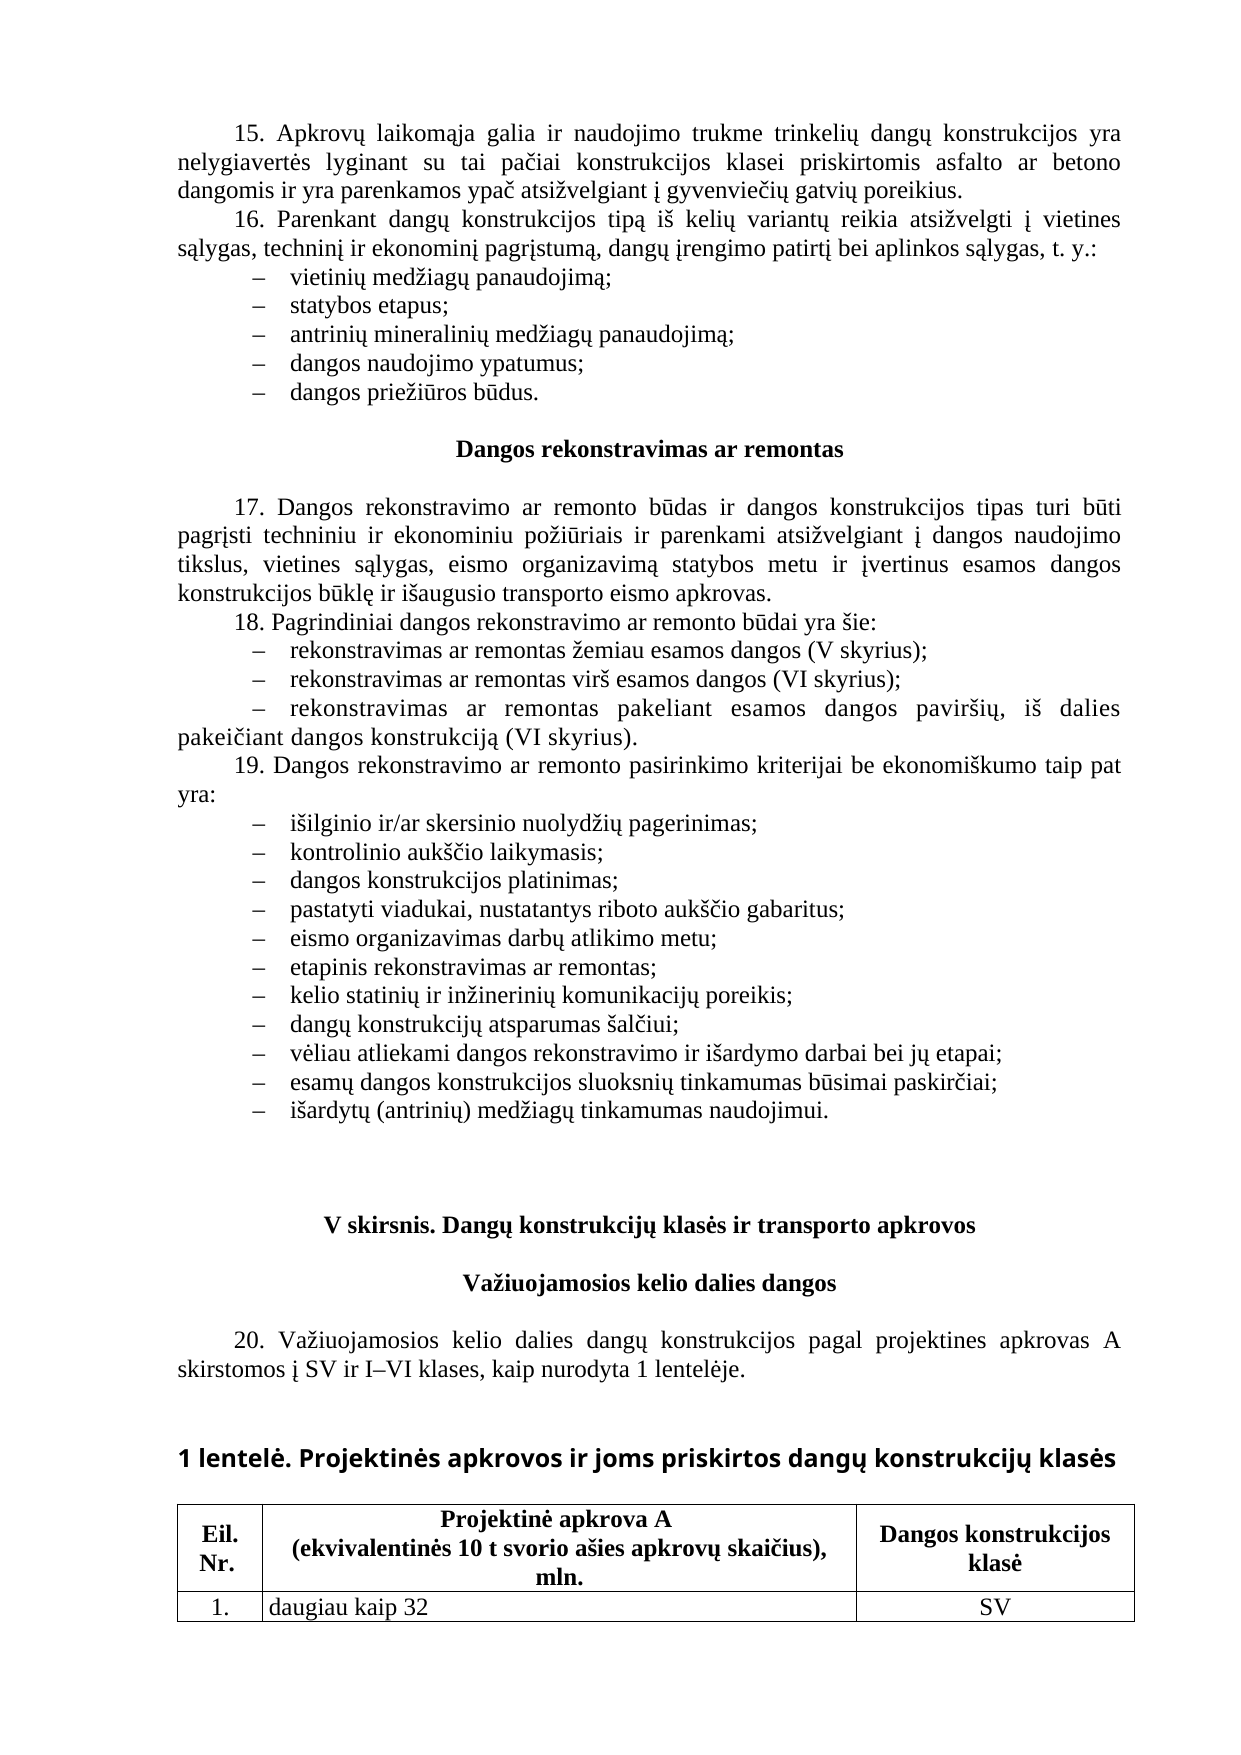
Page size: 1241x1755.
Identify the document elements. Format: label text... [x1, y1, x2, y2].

text – dangų konstrukcijų atsparumas šalčiui; [177, 1009, 1122, 1038]
text 17. Dangos rekonstravimo ar remonto būdas ir dangos konstrukcijos tipas turi būti pagrįsti techniniu ir ekonominiu požiūriais ir parenkami atsižvelgiant į dangos naudojimo tikslus, vietines sąlygas, eismo organizavimą statybos metu ir įvertinus esamos dangos konstrukcijos būklę ir išaugusio transporto eismo apkrovas. [177, 492, 1122, 607]
text – vietinių medžiagų panaudojimą; [177, 262, 1122, 291]
text 16. Parenkant dangų konstrukcijos tipą iš kelių variantų reikia atsižvelgti į vietines sąlygas, techninį ir ekonominį pagrįstumą, dangų įrengimo patirtį bei aplinkos sąlygas, t. y.: [177, 204, 1122, 262]
table_cell daugiau kaip 32 [263, 1592, 856, 1621]
text – rekonstravimas ar remontas virš esamos dangos (VI skyrius); [177, 664, 1122, 693]
table_header Eil. Nr. [178, 1505, 262, 1591]
text – kontrolinio aukščio laikymasis; [177, 837, 1122, 866]
text – rekonstravimas ar remontas žemiau esamos dangos (V skyrius); [177, 636, 1122, 664]
text – dangos priežiūros būdus. [177, 377, 1122, 406]
text – dangos konstrukcijos platinimas; [177, 866, 1122, 894]
text – statybos etapus; [177, 291, 1122, 319]
text Važiuojamosios kelio dalies dangos [177, 1268, 1122, 1297]
text 20. Važiuojamosios kelio dalies dangų konstrukcijos pagal projektines apkrovas A skirstomos į SV ir I–VI klases, kaip nurodyta 1 lentelėje. [177, 1326, 1122, 1383]
table_header Dangos konstrukcijos klasė [857, 1505, 1134, 1591]
text 19. Dangos rekonstravimo ar remonto pasirinkimo kriterijai be ekonomiškumo taip pat yra: [177, 751, 1122, 808]
text – dangos naudojimo ypatumus; [177, 348, 1122, 377]
text – išardytų (antrinių) medžiagų tinkamumas naudojimui. [177, 1096, 1122, 1124]
text – kelio statinių ir inžinerinių komunikacijų poreikis; [177, 981, 1122, 1009]
text – vėliau atliekami dangos rekonstravimo ir išardymo darbai bei jų etapai; [177, 1038, 1122, 1067]
text Dangos rekonstravimas ar remontas [177, 434, 1122, 463]
text V skirsnis. Dangų konstrukcijų klasės ir transporto apkrovos [177, 1211, 1122, 1239]
table_cell SV [857, 1592, 1134, 1621]
table_cell 1. [178, 1592, 262, 1621]
text – rekonstravimas ar remontas pakeliant esamos dangos paviršių, iš dalies pakeičiant dangos konstrukciją (VI skyrius). [177, 693, 1122, 751]
text – eismo organizavimas darbų atlikimo metu; [177, 923, 1122, 952]
table_header Projektinė apkrova A (ekvivalentinės 10 t svorio ašies apkrovų skaičius), mln. [263, 1505, 856, 1591]
text – išilginio ir/ar skersinio nuolydžių pagerinimas; [177, 808, 1122, 837]
text 1 lentelė. Projektinės apkrovos ir joms priskirtos dangų konstrukcijų klasės [177, 1441, 1122, 1475]
text – pastatyti viadukai, nustatantys riboto aukščio gabaritus; [177, 894, 1122, 923]
text 18. Pagrindiniai dangos rekonstravimo ar remonto būdai yra šie: [177, 607, 1122, 636]
text – etapinis rekonstravimas ar remontas; [177, 952, 1122, 981]
text 15. Apkrovų laikomąja galia ir naudojimo trukme trinkelių dangų konstrukcijos yra nelygiavertės lyginant su tai pačiai konstrukcijos klasei priskirtomis asfalto ar betono dangomis ir yra parenkamos ypač atsižvelgiant į gyvenviečių gatvių poreikius. [177, 118, 1122, 204]
text – esamų dangos konstrukcijos sluoksnių tinkamumas būsimai paskirčiai; [177, 1067, 1122, 1096]
text – antrinių mineralinių medžiagų panaudojimą; [177, 319, 1122, 348]
